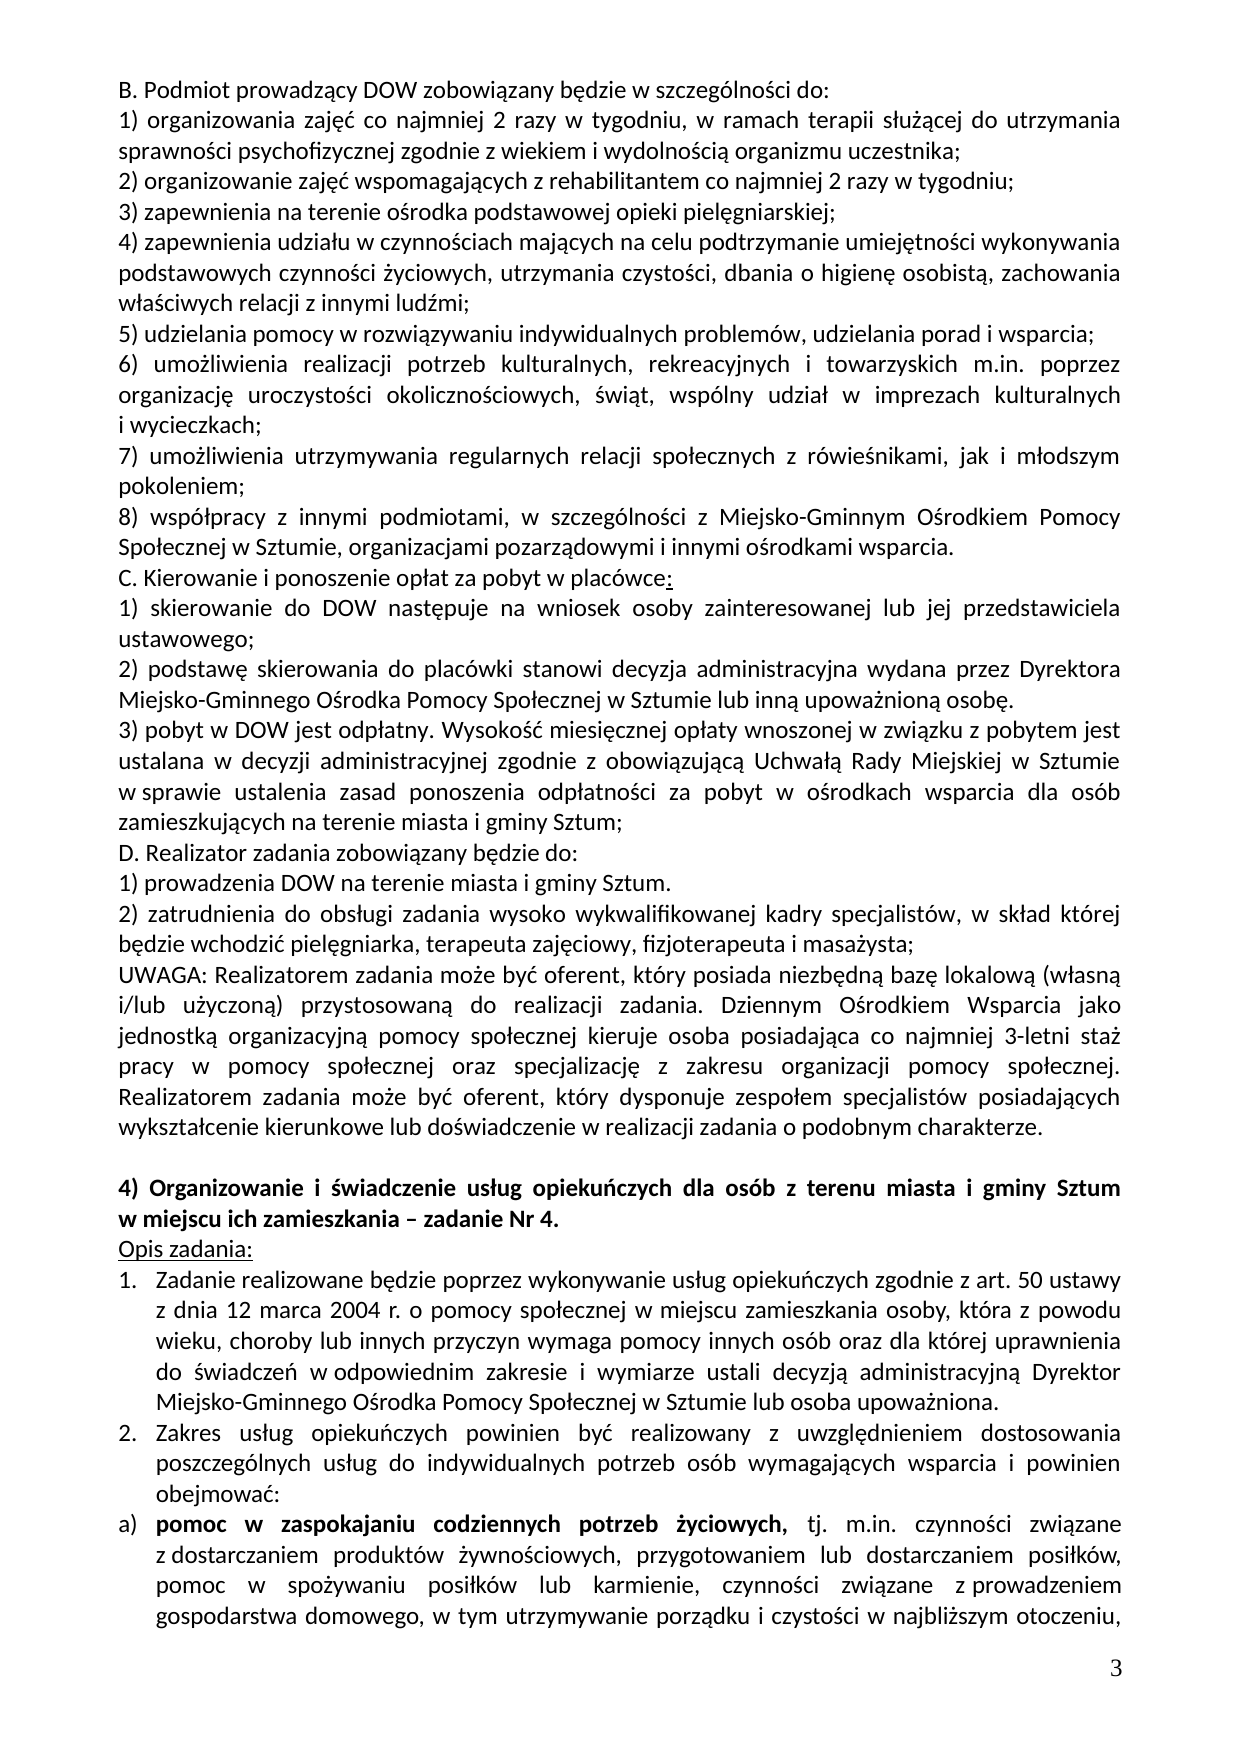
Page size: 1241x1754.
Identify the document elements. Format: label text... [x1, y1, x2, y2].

text 2) zatrudnienia do obsługi zadania wysoko wykwalifikowanej kadry specjalistów, w skład której będzie wchodzić pielęgniarka, terapeuta zajęciowy, fizjoterapeuta i masażysta; [118, 898, 1122, 959]
text UWAGA: Realizatorem zadania może być oferent, który posiada niezbędną bazę lokalową (własną i/lub użyczoną) przystosowaną do realizacji zadania. Dziennym Ośrodkiem Wsparcia jako jednostką organizacyjną pomocy społecznej kieruje osoba posiadająca co najmniej 3-letni staż pracy w pomocy społecznej oraz specjalizację z zakresu organizacji pomocy społecznej. Realizatorem zadania może być oferent, który dysponuje zespołem specjalistów posiadających wykształcenie kierunkowe lub doświadczenie w realizacji zadania o podobnym charakterze. [118, 959, 1122, 1142]
text D. Realizator zadania zobowiązany będzie do: [118, 837, 1122, 867]
text C. Kierowanie i ponoszenie opłat za pobyt w placówce: [118, 562, 1122, 593]
text B. Podmiot prowadzący DOW zobowiązany będzie w szczególności do: [118, 74, 1122, 104]
text 2) podstawę skierowania do placówki stanowi decyzja administracyjna wydana przez Dyrektora Miejsko-Gminnego Ośrodka Pomocy Społecznej w Sztumie lub inną upoważnioną osobę. [118, 654, 1122, 715]
text 1) skierowanie do DOW następuje na wniosek osoby zainteresowanej lub jej przedstawiciela ustawowego; [118, 593, 1122, 654]
text 4) zapewnienia udziału w czynnościach mających na celu podtrzymanie umiejętności wykonywania podstawowych czynności życiowych, utrzymania czystości, dbania o higienę osobistą, zachowania właściwych relacji z innymi ludźmi; [118, 226, 1122, 318]
text 6) umożliwienia realizacji potrzeb kulturalnych, rekreacyjnych i towarzyskich m.in. poprzez organizację uroczystości okolicznościowych, świąt, wspólny udział w imprezach kulturalnych i wycieczkach; [118, 348, 1122, 440]
text 1) organizowania zajęć co najmniej 2 razy w tygodniu, w ramach terapii służącej do utrzymania sprawności psychofizycznej zgodnie z wiekiem i wydolnością organizmu uczestnika; [118, 104, 1122, 165]
text 4) Organizowanie i świadczenie usług opiekuńczych dla osób z terenu miasta i gminy Sztum w miejscu ich zamieszkania – zadanie Nr 4. [118, 1172, 1122, 1233]
text 1) prowadzenia DOW na terenie miasta i gminy Sztum. [118, 867, 1122, 898]
list Zadanie realizowane będzie poprzez wykonywanie usług opiekuńczych zgodnie z art. 50 ustawy z dnia 12 marca 2004 r. o pomocy społecznej w miejscu zamieszkania osoby, która z powodu wieku, choroby lub innych przyczyn wymaga pomocy innych osób oraz dla której uprawnienia do świadczeń w odpowiednim zakresie i wymiarze ustali decyzją administracyjną Dyrektor Miejsko-Gminnego Ośrodka Pomocy Społecznej w Sztumie lub osoba upoważniona. [118, 1264, 1122, 1417]
text 3) zapewnienia na terenie ośrodka podstawowej opieki pielęgniarskiej; [118, 196, 1122, 226]
text 5) udzielania pomocy w rozwiązywaniu indywidualnych problemów, udzielania porad i wsparcia; [118, 318, 1122, 348]
list Zakres usług opiekuńczych powinien być realizowany z uwzględnieniem dostosowania poszczególnych usług do indywidualnych potrzeb osób wymagających wsparcia i powinien obejmować: [118, 1417, 1122, 1508]
text 2) organizowanie zajęć wspomagających z rehabilitantem co najmniej 2 razy w tygodniu; [118, 165, 1122, 196]
text 3) pobyt w DOW jest odpłatny. Wysokość miesięcznej opłaty wnoszonej w związku z pobytem jest ustalana w decyzji administracyjnej zgodnie z obowiązującą Uchwałą Rady Miejskiej w Sztumie w sprawie ustalenia zasad ponoszenia odpłatności za pobyt w ośrodkach wsparcia dla osób zamieszkujących na terenie miasta i gminy Sztum; [118, 715, 1122, 837]
text Opis zadania: [118, 1233, 1122, 1264]
text 7) umożliwienia utrzymywania regularnych relacji społecznych z rówieśnikami, jak i młodszym pokoleniem; [118, 440, 1122, 501]
text 8) współpracy z innymi podmiotami, w szczególności z Miejsko-Gminnym Ośrodkiem Pomocy Społecznej w Sztumie, organizacjami pozarządowymi i innymi ośrodkami wsparcia. [118, 501, 1122, 562]
list pomoc w zaspokajaniu codziennych potrzeb życiowych, tj. m.in. czynności związane z dostarczaniem produktów żywnościowych, przygotowaniem lub dostarczaniem posiłków, pomoc w spożywaniu posiłków lub karmienie, czynności związane z prowadzeniem gospodarstwa domowego, w tym utrzymywanie porządku i czystości w najbliższym otoczeniu, [118, 1508, 1122, 1630]
